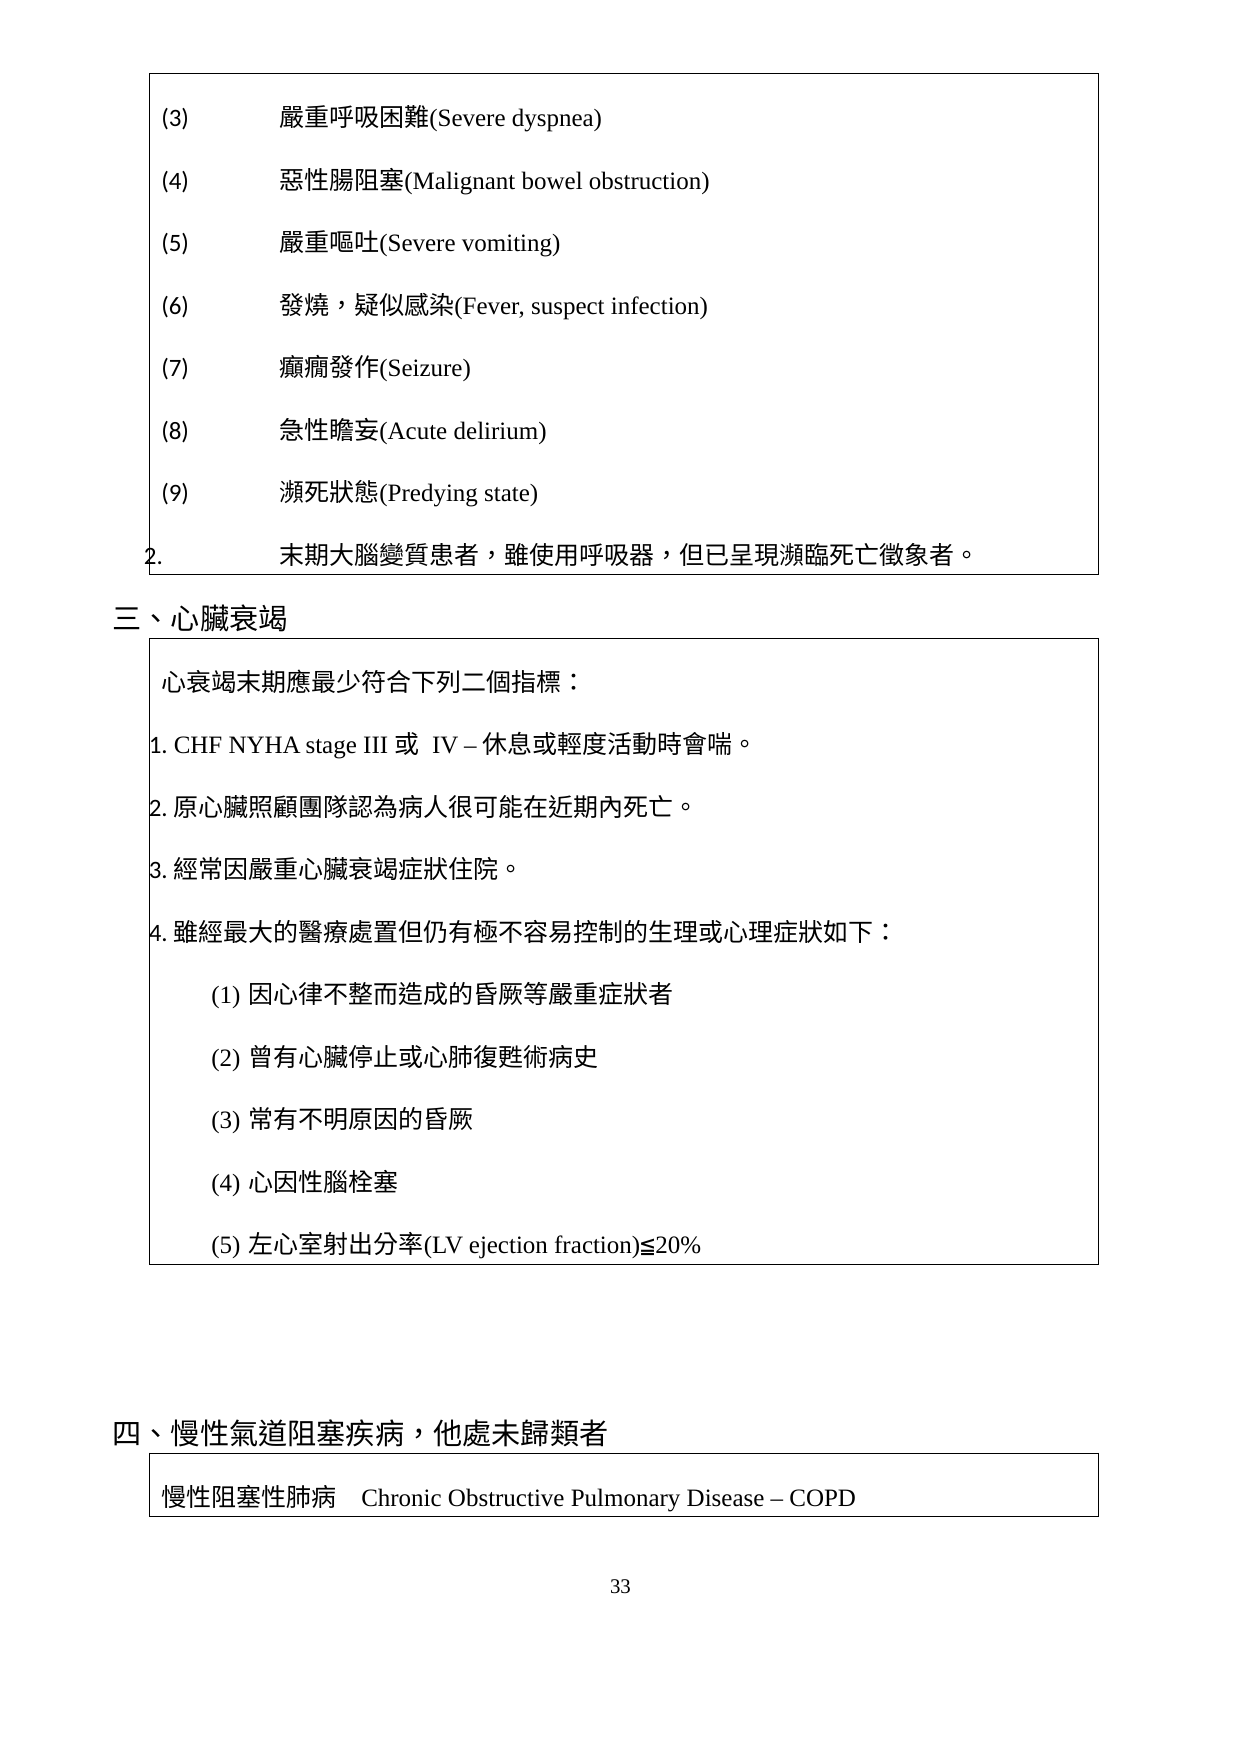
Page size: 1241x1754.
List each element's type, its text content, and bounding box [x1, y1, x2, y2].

table_header 嚴重神經疾病如： 嚴重中風, 嚴重腦傷, Multiple sclerosis, Parkinson’s disease, Huntington’s disease等退化性疾病末期，合併以下狀況： 末期大腦變質病患，不需使用呼吸器維生者，病情急劇轉變造成病人極大不適時，如： 電解值不平衡(Electrolyte imbalance) 急性疼痛(Acute pain) 嚴重呼吸困難(Severe dyspnea) 惡性腸阻塞(Malignant bowel obstruction) 嚴重嘔吐(Severe vomiting) 發燒，疑似感染(Fever, suspect infection) 癲癇發作(Seizure) 急性瞻妄(Acute delirium) 瀕死狀態(Predying state) 末期大腦變質患者，雖使用呼吸器，但已呈現瀕臨死亡徵象者。 [150, 74, 1098, 574]
table_header 心衰竭末期應最少符合下列二個指標： CHF NYHA stage III 或 IV – 休息或輕度活動時會喘。 原心臟照顧團隊認為病人很可能在近期內死亡。 經常因嚴重心臟衰竭症狀住院。 雖經最大的醫療處置但仍有極不容易控制的生理或心理症狀如下： 因心律不整而造成的昏厥等嚴重症狀者 曾有心臟停止或心肺復甦術病史 常有不明原因的昏厥 心因性腦栓塞 左心室射出分率(LV ejection fraction)≦20% [150, 639, 1098, 1264]
table_header 慢性阻塞性肺病 Chronic Obstructive Pulmonary Disease – COPD 休息時就會喘，且病況持續惡化 (如： 反覆因肺炎或呼吸衰竭需送至醫院急診或住院)，合併以下任一狀況： 即使使用氧氣，然而PaO2≦55mmHg、PaC O2≧50mmHg 或 O2 saturation≦88%。 FEV1≦30% of predicted。 FEV1持續下降且速度每年大於40 mL。 六個月內體重減少10%以上。 休息時心跳超過100beat/min。 肺心症或肺病造成之右心衰竭。 合併有其他症狀 (如：惡質病、反覆感染、重度憂鬱)或多重合併症。 [150, 1454, 1098, 1516]
text 三、心臟衰竭 [112, 575, 1128, 638]
text 四、慢性氣道阻塞疾病，他處未歸類者 [112, 1390, 1128, 1452]
